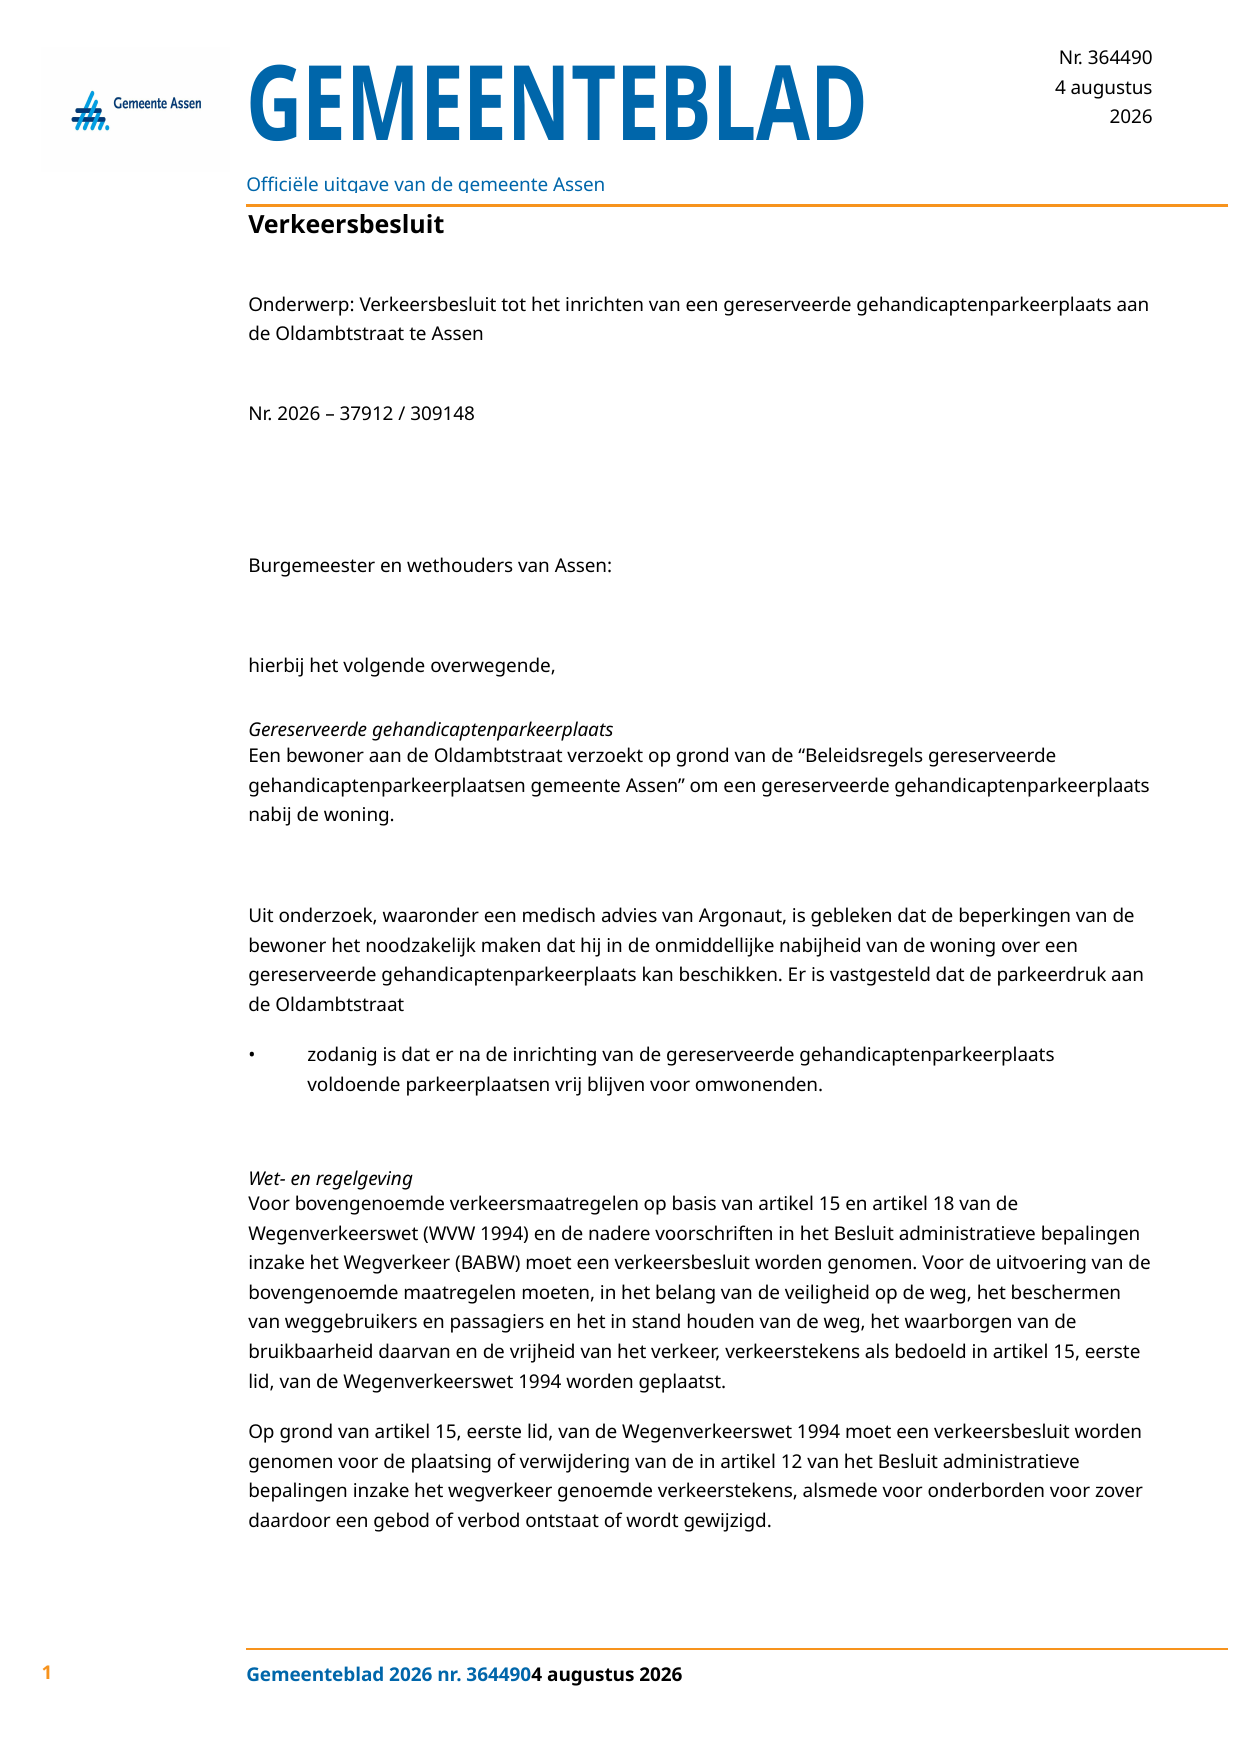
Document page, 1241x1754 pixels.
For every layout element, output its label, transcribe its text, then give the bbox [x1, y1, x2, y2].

text Op grond van artikel 15, eerste lid, van de Wegenverkeerswet 1994 moet een verkeersbesluit worden genomen voor de plaatsing of verwijdering van de in artikel 12 van het Besluit administratieve bepalingen inzake het wegverkeer genoemde verkeerstekens, alsmede voor onderborden voor zover daardoor een gebod of verbod ontstaat of wordt gewijzigd. [248, 1418, 1152, 1533]
text hierbij het volgende overwegende, [248, 653, 1152, 678]
text Verkeersbesluit [248, 207, 1152, 241]
text Een bewoner aan de Oldambtstraat verzoekt op grond van de “Beleidsregels gereserveerde gehandicaptenparkeerplaatsen gemeente Assen” om een gereserveerde gehandicaptenparkeerplaats nabij de woning. [248, 742, 1152, 827]
text Uit onderzoek, waaronder een medisch advies van Argonaut, is gebleken dat de beperkingen van de bewoner het noodzakelijk maken dat hij in de onmiddellijke nabijheid van de woning over een gereserveerde gehandicaptenparkeerplaats kan beschikken. Er is vastgesteld dat de parkeerdruk aan de Oldambtstraat [248, 902, 1152, 1017]
text Gereserveerde gehandicaptenparkeerplaats [248, 717, 1152, 742]
text Burgemeester en wethouders van Assen: [248, 552, 1152, 578]
text Nr. 2026 – 37912 / 309148 [248, 401, 1152, 426]
text Onderwerp: Verkeersbesluit tot het inrichten van een gereserveerde gehandicaptenparkeerplaats aan de Oldambtstraat te Assen [248, 291, 1152, 346]
text Wet- en regelgeving [248, 1165, 1152, 1190]
list zodanig is dat er na de inrichting van de gereserveerde gehandicaptenparkeerplaats voldoende parkeerplaatsen vrij blijven voor omwonenden. [248, 1042, 1152, 1097]
picture [41, 47, 231, 172]
text Voor bovengenoemde verkeersmaatregelen op basis van artikel 15 en artikel 18 van de Wegenverkeerswet (WVW 1994) en de nadere voorschriften in het Besluit administratieve bepalingen inzake het Wegverkeer (BABW) moet een verkeersbesluit worden genomen. Voor de uitvoering van de bovengenoemde maatregelen moeten, in het belang van de veiligheid op de weg, het beschermen van weggebruikers en passagiers en het in stand houden van de weg, het waarborgen van de bruikbaarheid daarvan en de vrijheid van het verkeer, verkeerstekens als bedoeld in artikel 15, eerste lid, van de Wegenverkeerswet 1994 worden geplaatst. [248, 1190, 1152, 1394]
